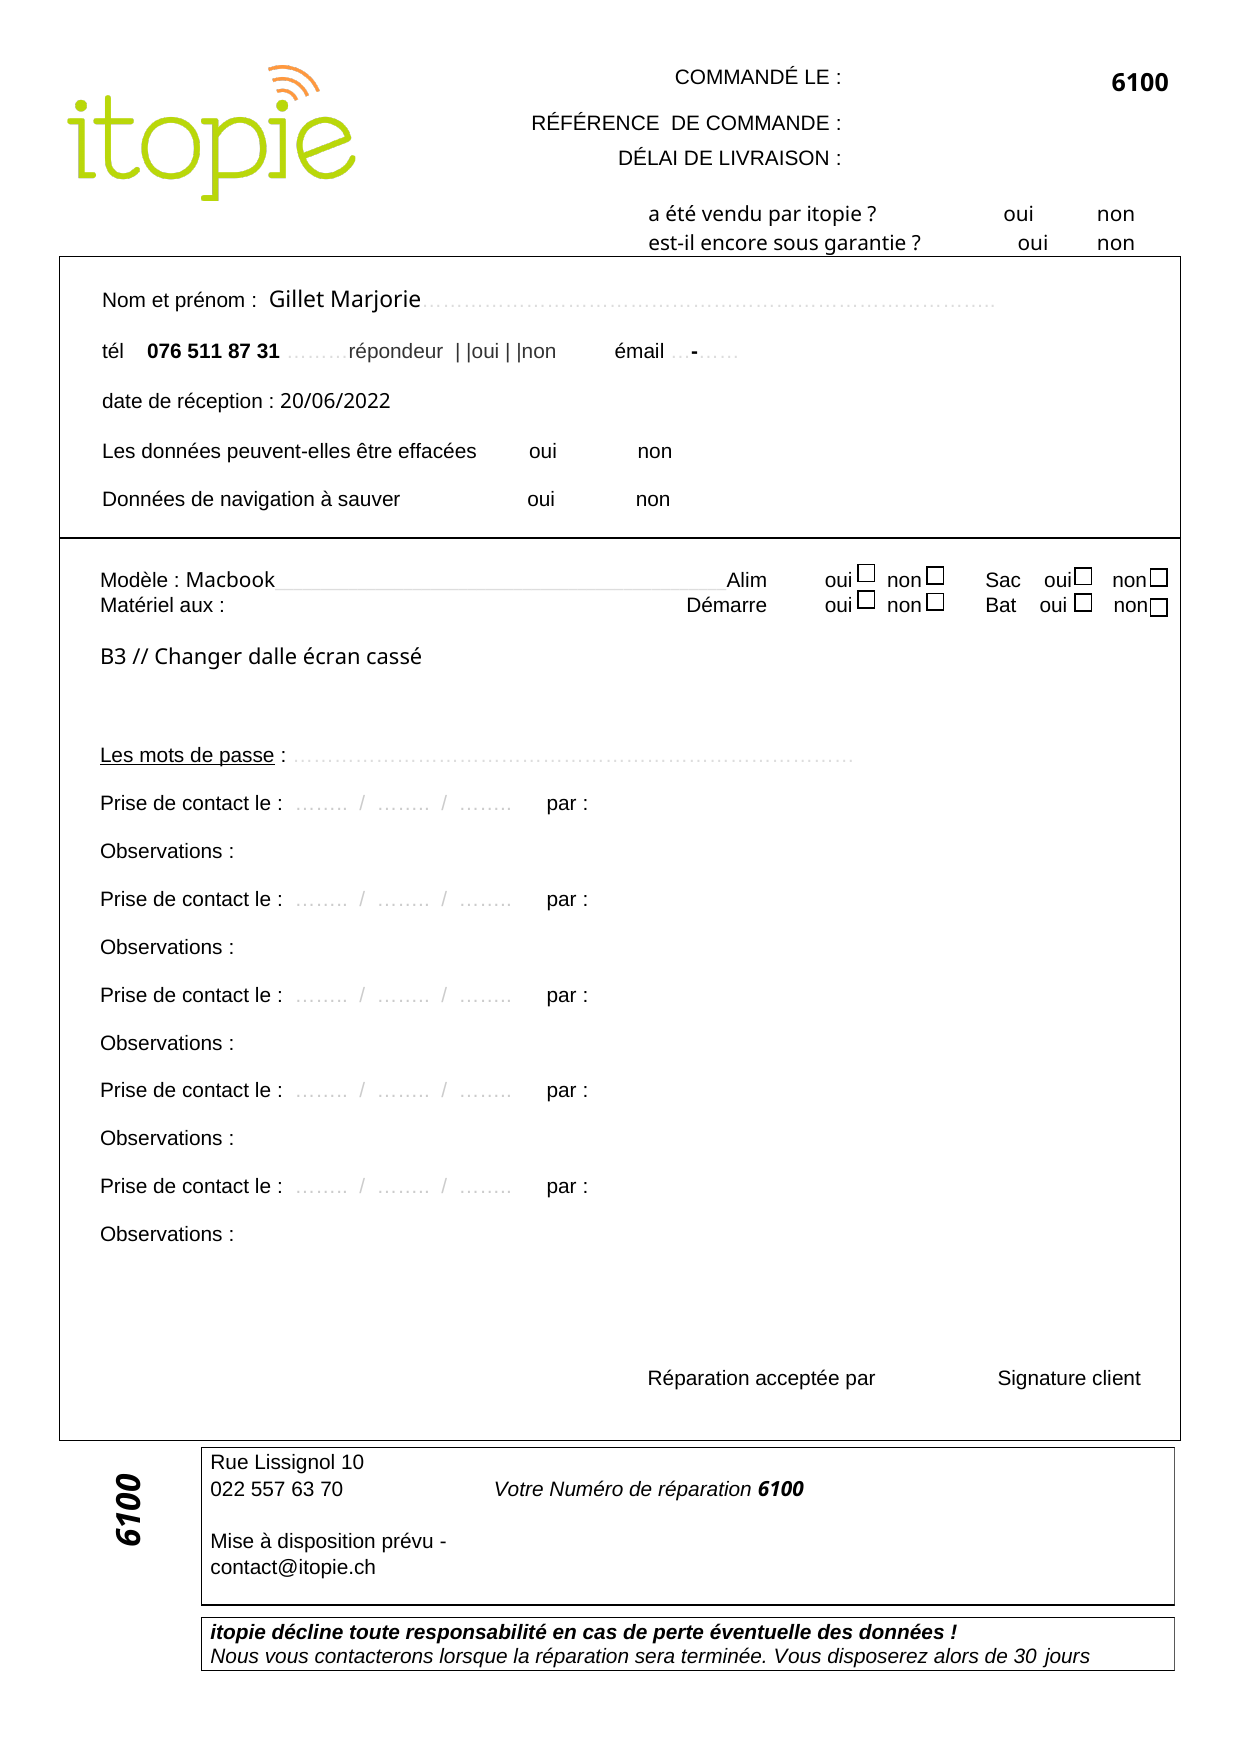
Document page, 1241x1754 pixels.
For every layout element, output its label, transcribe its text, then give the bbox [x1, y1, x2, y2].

text a été vendu par itopie ? oui non [59, 199, 1181, 228]
table_cell DÉLAI DE LIVRAISON : [490, 140, 847, 175]
text Les mots de passe : ……………………………………………………………………… [60, 740, 1180, 767]
table_header COMMANDÉ LE : [490, 59, 847, 104]
text Nom et prénom : Gillet Marjorie……………………………………………………………………….. [60, 280, 1180, 314]
picture [67, 65, 356, 201]
text Prise de contact le : …….. / …….. / …….. par : [60, 788, 1180, 815]
table_cell [847, 140, 1180, 175]
table_cell RÉFÉRENCE DE COMMANDE : [490, 105, 847, 140]
text Prise de contact le : …….. / …….. / …….. par : [60, 883, 1180, 911]
text Observations : [60, 836, 1180, 863]
text Les données peuvent-elles être effacées oui non [60, 436, 1180, 463]
text est-il encore sous garantie ? oui non [59, 228, 1181, 256]
text date de réception : 20/06/2022 [60, 383, 1180, 415]
text Données de navigation à sauver oui non [60, 484, 1180, 511]
table_header Rue Lissignol 10 022 557 63 70 Votre Numéro de réparation 6100 Mise à disposition prévu - contact@itopie.ch [195, 1441, 1180, 1611]
text Modèle : Macbook Alim oui non Sac oui non [948, 562, 1180, 590]
text Prise de contact le : …….. / …….. / …….. par : [60, 979, 1180, 1006]
text Modèle : Macbook Alim oui non Sac oui non [879, 562, 925, 590]
table_cell itopie décline toute responsabilité en cas de perte éventuelle des données ! Nous vous contacterons lorsque la réparation sera terminée. Vous disposerez alors de 30 jours [195, 1611, 1180, 1677]
text Observations : [60, 1123, 1180, 1150]
text Réparation acceptée par Signature client [60, 1363, 1180, 1390]
text Observations : [60, 1027, 1180, 1054]
table_header 6100 [847, 59, 1180, 104]
text Observations : [60, 931, 1180, 958]
table_header 6100 [59, 1441, 195, 1677]
text Matériel aux : Démarre oui non Bat oui non [60, 590, 1180, 617]
text Modèle : Macbook Alim oui non Sac oui non [60, 562, 856, 590]
text B3 // Changer dalle écran cassé [60, 638, 1180, 671]
table_cell [847, 105, 1180, 140]
text Prise de contact le : …….. / …….. / …….. par : [60, 1171, 1180, 1198]
text Observations : [60, 1219, 1180, 1246]
text tél 076 511 87 31 ………répondeur | |oui | |non émail …-…… [60, 335, 1180, 362]
text Prise de contact le : …….. / …….. / …….. par : [60, 1075, 1180, 1102]
